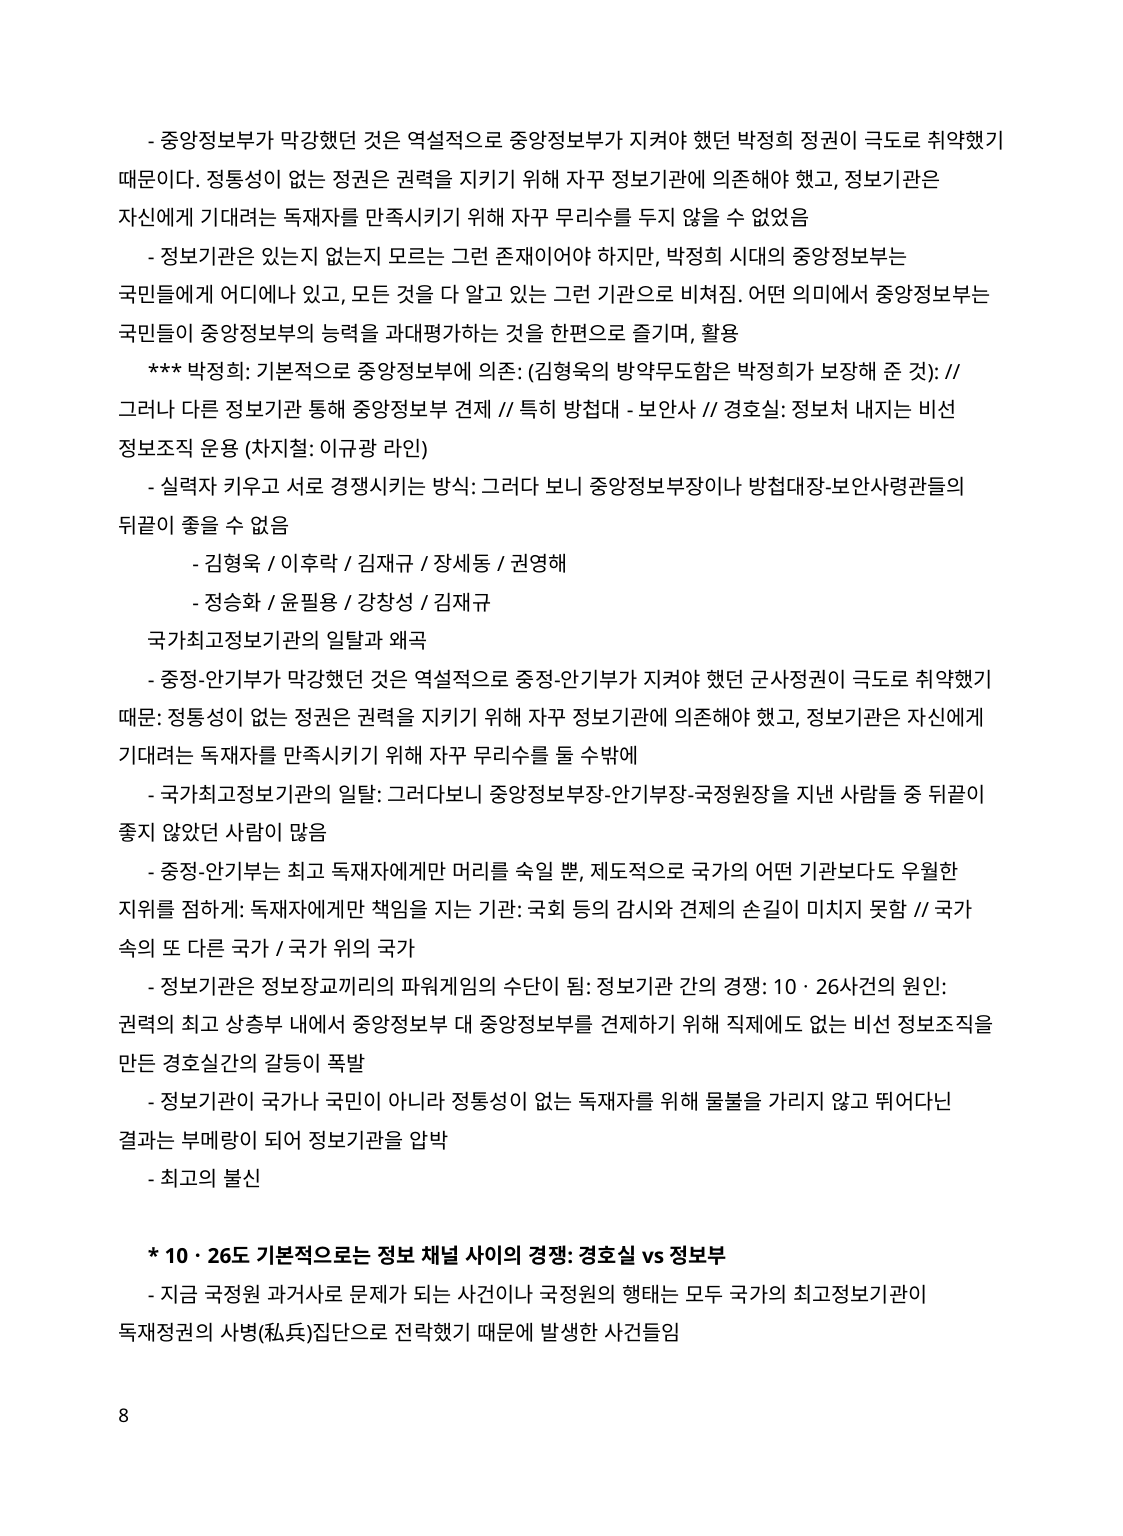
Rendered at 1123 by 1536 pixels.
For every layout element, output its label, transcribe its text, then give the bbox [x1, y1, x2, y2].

text - 정승화 / 윤필용 / 강창성 / 김재규 [118, 579, 1004, 618]
text - 정보기관은 정보장교끼리의 파워게임의 수단이 됨: 정보기관 간의 경쟁: 10ㆍ26사건의 원인: 권력의 최고 상층부 내에서 중앙정보부 대 중앙정보부를 견제하기 위해 직제에도 없는 비선 정보조직을 만든 경호실간의 갈등이 폭발 [118, 964, 1004, 1079]
text - 실력자 키우고 서로 경쟁시키는 방식: 그러다 보니 중앙정보부장이나 방첩대장-보안사령관들의 뒤끝이 좋을 수 없음 [118, 464, 1004, 541]
text - 정보기관은 있는지 없는지 모르는 그런 존재이어야 하지만, 박정희 시대의 중앙정보부는 국민들에게 어디에나 있고, 모든 것을 다 알고 있는 그런 기관으로 비쳐짐. 어떤 의미에서 중앙정보부는 국민들이 중앙정보부의 능력을 과대평가하는 것을 한편으로 즐기며, 활용 [118, 233, 1004, 349]
text - 중정-안기부는 최고 독재자에게만 머리를 숙일 뿐, 제도적으로 국가의 어떤 기관보다도 우월한 지위를 점하게: 독재자에게만 책임을 지는 기관: 국회 등의 감시와 견제의 손길이 미치지 못함 // 국가 속의 또 다른 국가 / 국가 위의 국가 [118, 848, 1004, 964]
text - 김형욱 / 이후락 / 김재규 / 장세동 / 권영해 [118, 541, 1004, 579]
text *** 박정희: 기본적으로 중앙정보부에 의존: (김형욱의 방약무도함은 박정희가 보장해 준 것): // 그러나 다른 정보기관 통해 중앙정보부 견제 // 특히 방첩대 - 보안사 // 경호실: 정보처 내지는 비선 정보조직 운용 (차지철: 이규광 라인) [118, 349, 1004, 464]
text - 최고의 불신 [118, 1156, 1004, 1194]
text - 중앙정보부가 막강했던 것은 역설적으로 중앙정보부가 지켜야 했던 박정희 정권이 극도로 취약했기 때문이다. 정통성이 없는 정권은 권력을 지키기 위해 자꾸 정보기관에 의존해야 했고, 정보기관은 자신에게 기대려는 독재자를 만족시키기 위해 자꾸 무리수를 두지 않을 수 없었음 [118, 118, 1004, 233]
text * 10ㆍ26도 기본적으로는 정보 채널 사이의 경쟁: 경호실 vs 정보부 [118, 1233, 1004, 1271]
text - 국가최고정보기관의 일탈: 그러다보니 중앙정보부장-안기부장-국정원장을 지낸 사람들 중 뒤끝이 좋지 않았던 사람이 많음 [118, 772, 1004, 848]
text - 중정-안기부가 막강했던 것은 역설적으로 중정-안기부가 지켜야 했던 군사정권이 극도로 취약했기 때문: 정통성이 없는 정권은 권력을 지키기 위해 자꾸 정보기관에 의존해야 했고, 정보기관은 자신에게 기대려는 독재자를 만족시키기 위해 자꾸 무리수를 둘 수밖에 [118, 656, 1004, 772]
text - 정보기관이 국가나 국민이 아니라 정통성이 없는 독재자를 위해 물불을 가리지 않고 뛰어다닌 결과는 부메랑이 되어 정보기관을 압박 [118, 1079, 1004, 1156]
text 국가최고정보기관의 일탈과 왜곡 [118, 618, 1004, 656]
text - 지금 국정원 과거사로 문제가 되는 사건이나 국정원의 행태는 모두 국가의 최고정보기관이 독재정권의 사병(私兵)집단으로 전락했기 때문에 발생한 사건들임 [118, 1271, 1004, 1348]
